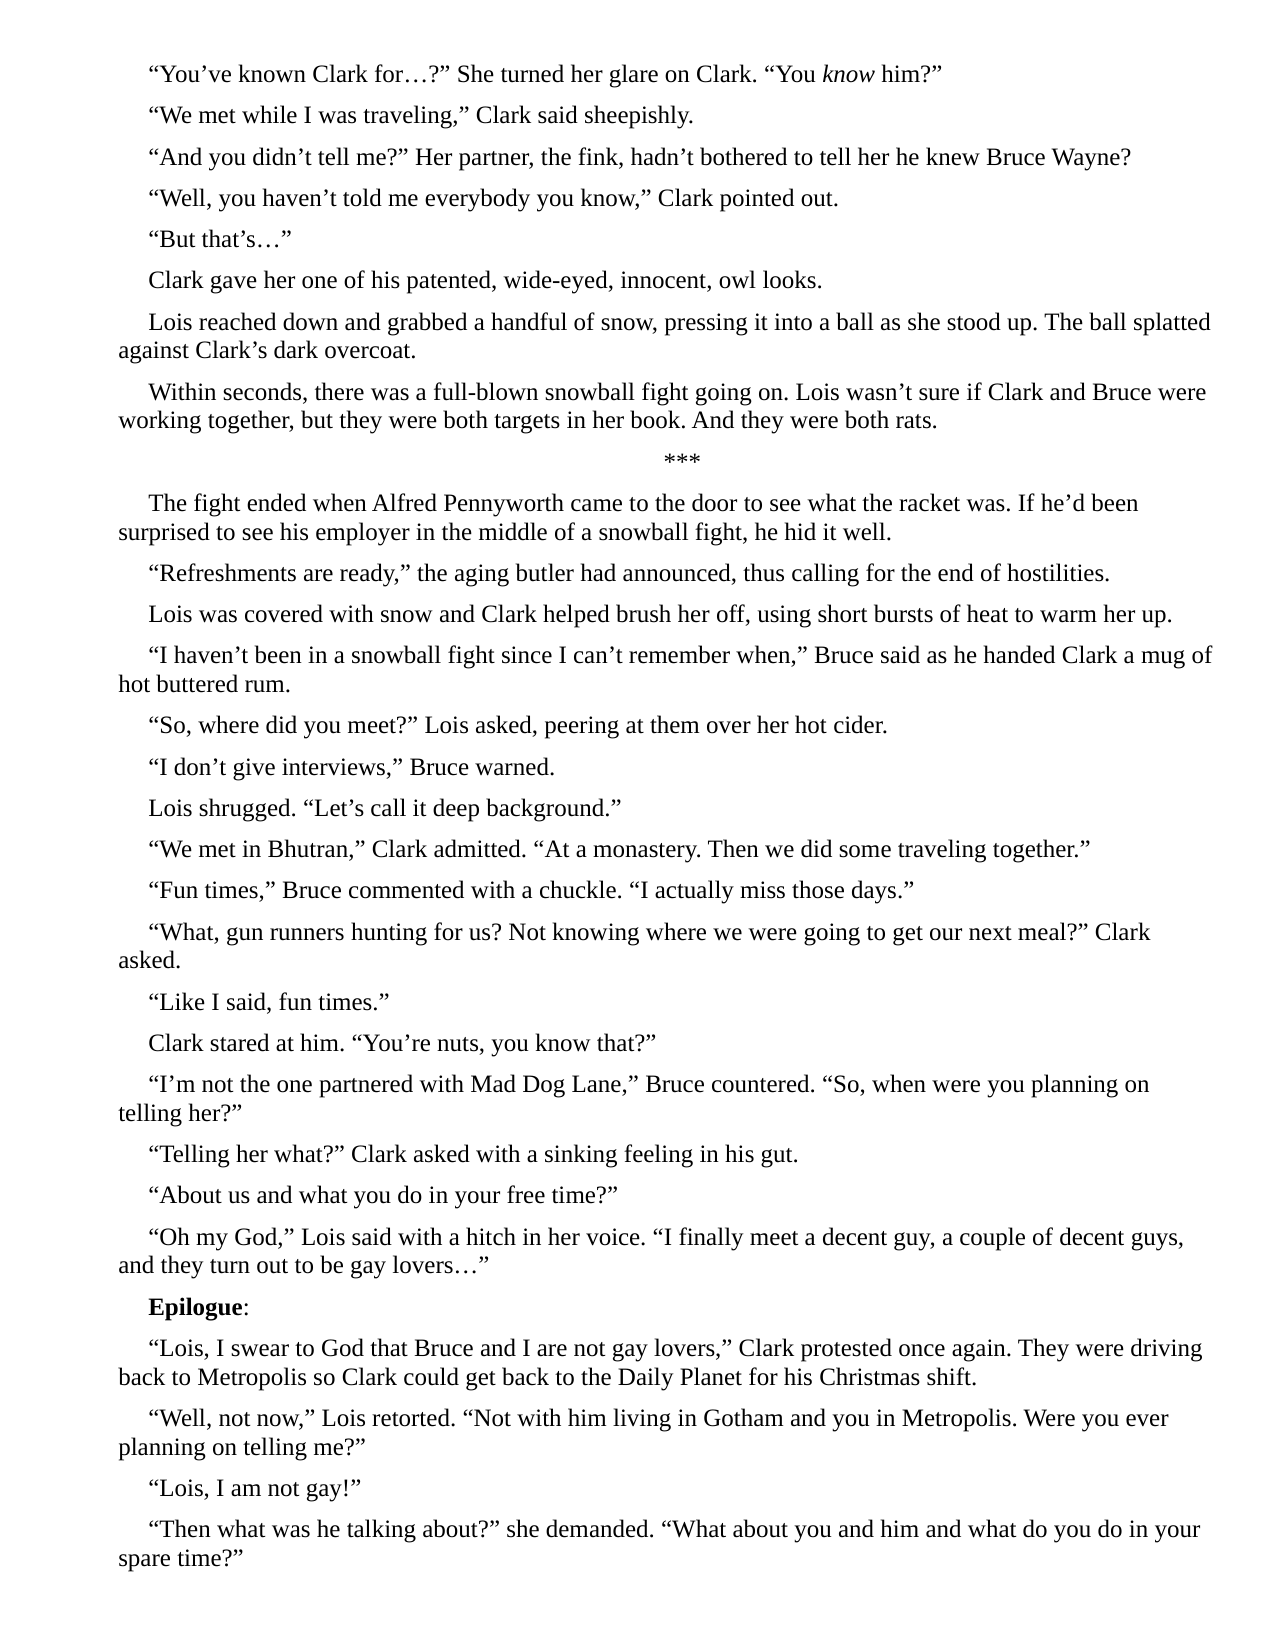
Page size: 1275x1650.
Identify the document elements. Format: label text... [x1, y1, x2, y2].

text “Well, you haven’t told me everybody you know,” Clark pointed out. [118, 183, 1216, 212]
text The fight ended when Alfred Pennyworth came to the door to see what the racket was. If he’d been surprised to see his employer in the middle of a snowball fight, he hid it well. [118, 488, 1216, 545]
text “I don’t give interviews,” Bruce warned. [118, 752, 1216, 780]
text “What, gun runners hunting for us? Not knowing where we were going to get our next meal?” Clark asked. [118, 917, 1216, 974]
text “But that’s…” [118, 224, 1216, 253]
text “You’ve known Clark for…?” She turned her glare on Clark. “You know him?” [118, 59, 1216, 88]
text “About us and what you do in your free time?” [118, 1180, 1216, 1209]
text “Fun times,” Bruce commented with a chuckle. “I actually miss those days.” [118, 875, 1216, 904]
text “We met in Bhutran,” Clark admitted. “At a monastery. Then we did some traveling together.” [118, 834, 1216, 863]
text “Refreshments are ready,” the aging butler had announced, thus calling for the end of hostilities. [118, 558, 1216, 587]
text “Lois, I swear to God that Bruce and I are not gay lovers,” Clark protested once again. They were driving back to Metropolis so Clark could get back to the Daily Planet for his Christmas shift. [118, 1333, 1216, 1390]
text Lois reached down and grabbed a handful of snow, pressing it into a ball as she stood up. The ball splatted against Clark’s dark overcoat. [118, 307, 1216, 364]
text “So, where did you meet?” Lois asked, peering at them over her hot cider. [118, 710, 1216, 739]
text “And you didn’t tell me?” Her partner, the fink, hadn’t bothered to tell her he knew Bruce Wayne? [118, 142, 1216, 170]
text “Then what was he talking about?” she demanded. “What about you and him and what do you do in your spare time?” [118, 1514, 1216, 1572]
text “We met while I was traveling,” Clark said sheepishly. [118, 100, 1216, 129]
text “Like I said, fun times.” [118, 987, 1216, 1015]
text Clark gave her one of his patented, wide-eyed, innocent, owl looks. [118, 265, 1216, 294]
text Within seconds, there was a full-blown snowball fight going on. Lois wasn’t sure if Clark and Bruce were working together, but they were both targets in her book. And they were both rats. [118, 377, 1216, 434]
text “Telling her what?” Clark asked with a sinking feeling in his gut. [118, 1139, 1216, 1168]
text “Well, not now,” Lois retorted. “Not with him living in Gotham and you in Metropolis. Were you ever planning on telling me?” [118, 1403, 1216, 1460]
text Lois shrugged. “Let’s call it deep background.” [118, 793, 1216, 822]
text Lois was covered with snow and Clark helped brush her off, using short bursts of heat to warm her up. [118, 599, 1216, 628]
text “I haven’t been in a snowball fight since I can’t remember when,” Bruce said as he handed Clark a mug of hot buttered rum. [118, 640, 1216, 698]
text “Oh my God,” Lois said with a hitch in her voice. “I finally meet a decent guy, a couple of decent guys, and they turn out to be gay lovers…” [118, 1222, 1216, 1279]
text “Lois, I am not gay!” [118, 1473, 1216, 1502]
text *** [118, 447, 1216, 475]
text Epilogue: [118, 1292, 1216, 1320]
text Clark stared at him. “You’re nuts, you know that?” [118, 1028, 1216, 1057]
text “I’m not the one partnered with Mad Dog Lane,” Bruce countered. “So, when were you planning on telling her?” [118, 1069, 1216, 1127]
